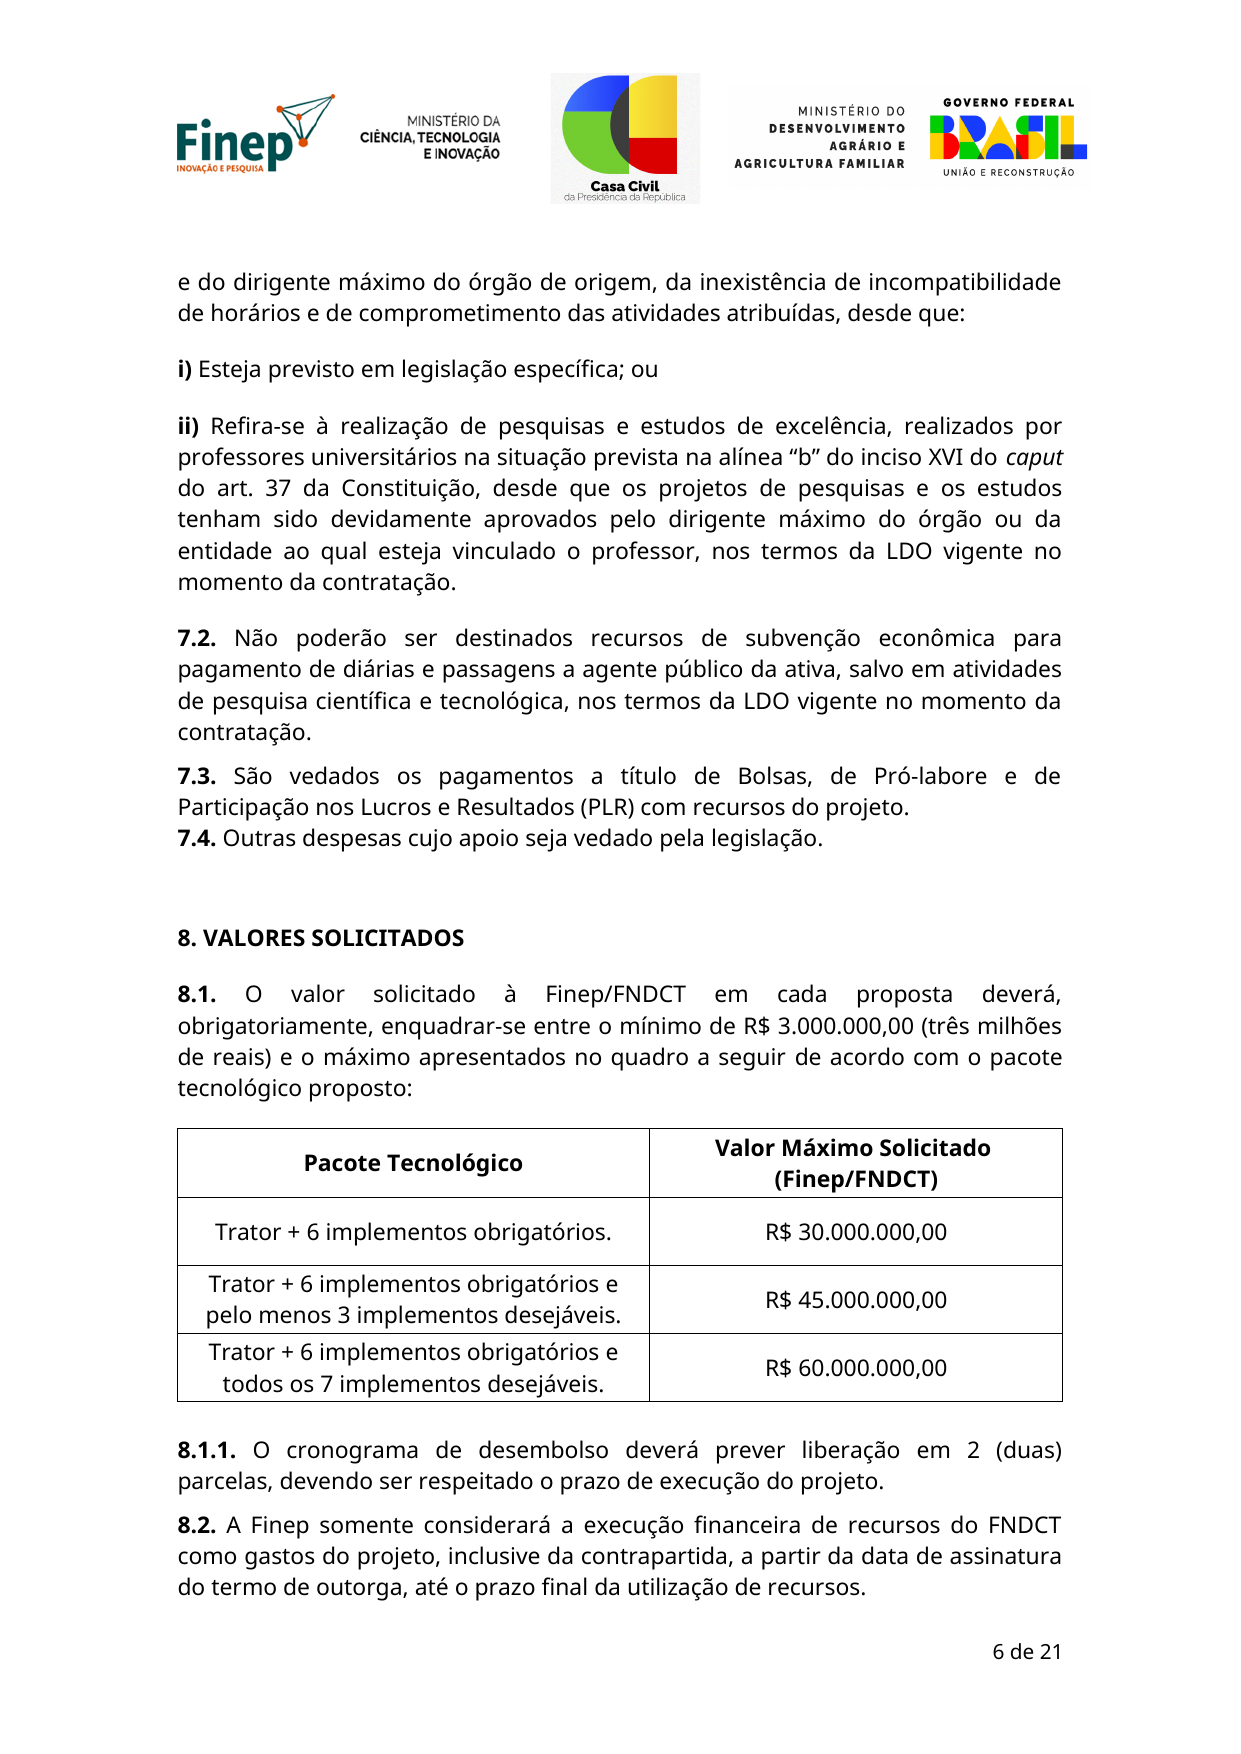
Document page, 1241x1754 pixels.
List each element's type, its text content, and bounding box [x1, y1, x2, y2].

table_cell Trator + 6 implementos obrigatórios e pelo menos 3 implementos desejáveis. [178, 1266, 649, 1333]
text ii) Refira-se à realização de pesquisas e estudos de excelência, realizados por professores universitários na situação prevista na alínea “b” do inciso XVI do caput do art. 37 da Constituição, desde que os projetos de pesquisas e os estudos tenham sido devidamente aprovados pelo dirigente máximo do órgão ou da entidade ao qual esteja vinculado o professor, nos termos da LDO vigente no momento da contratação. [177, 409, 1063, 597]
table_cell Trator + 6 implementos obrigatórios. [178, 1198, 649, 1265]
text 8.1. O valor solicitado à Finep/FNDCT em cada proposta deverá, obrigatoriamente, enquadrar-se entre o mínimo de R$ 3.000.000,00 (três milhões de reais) e o máximo apresentados no quadro a seguir de acordo com o pacote tecnológico proposto: [177, 978, 1063, 1103]
text 7.3. São vedados os pagamentos a título de Bolsas, de Pró-labore e de Participação nos Lucros e Resultados (PLR) com recursos do projeto. [177, 759, 1063, 822]
table_cell R$ 60.000.000,00 [650, 1334, 1062, 1401]
table_cell Trator + 6 implementos obrigatórios e todos os 7 implementos desejáveis. [178, 1334, 649, 1401]
text 7.2. Não poderão ser destinados recursos de subvenção econômica para pagamento de diárias e passagens a agente público da ativa, salvo em atividades de pesquisa científica e tecnológica, nos termos da LDO vigente no momento da contratação. [177, 622, 1063, 747]
table_header Valor Máximo Solicitado (Finep/FNDCT) [650, 1129, 1062, 1197]
table_cell R$ 30.000.000,00 [650, 1198, 1062, 1265]
text e do dirigente máximo do órgão de origem, da inexistência de incompatibilidade de horários e de comprometimento das atividades atribuídas, desde que: [177, 266, 1063, 328]
text i) Esteja previsto em legislação específica; ou [177, 353, 1063, 384]
text 8.2. A Finep somente considerará a execução financeira de recursos do FNDCT como gastos do projeto, inclusive da contrapartida, a partir da data de assinatura do termo de outorga, até o prazo final da utilização de recursos. [177, 1508, 1063, 1602]
text 8.1.1. O cronograma de desembolso deverá prever liberação em 2 (duas) parcelas, devendo ser respeitado o prazo de execução do projeto. [177, 1433, 1063, 1496]
text 7.4. Outras despesas cujo apoio seja vedado pela legislação. [177, 822, 1063, 853]
text 8. VALORES SOLICITADOS [177, 922, 1063, 953]
table_cell R$ 45.000.000,00 [650, 1266, 1062, 1333]
table_header Pacote Tecnológico [178, 1129, 649, 1197]
